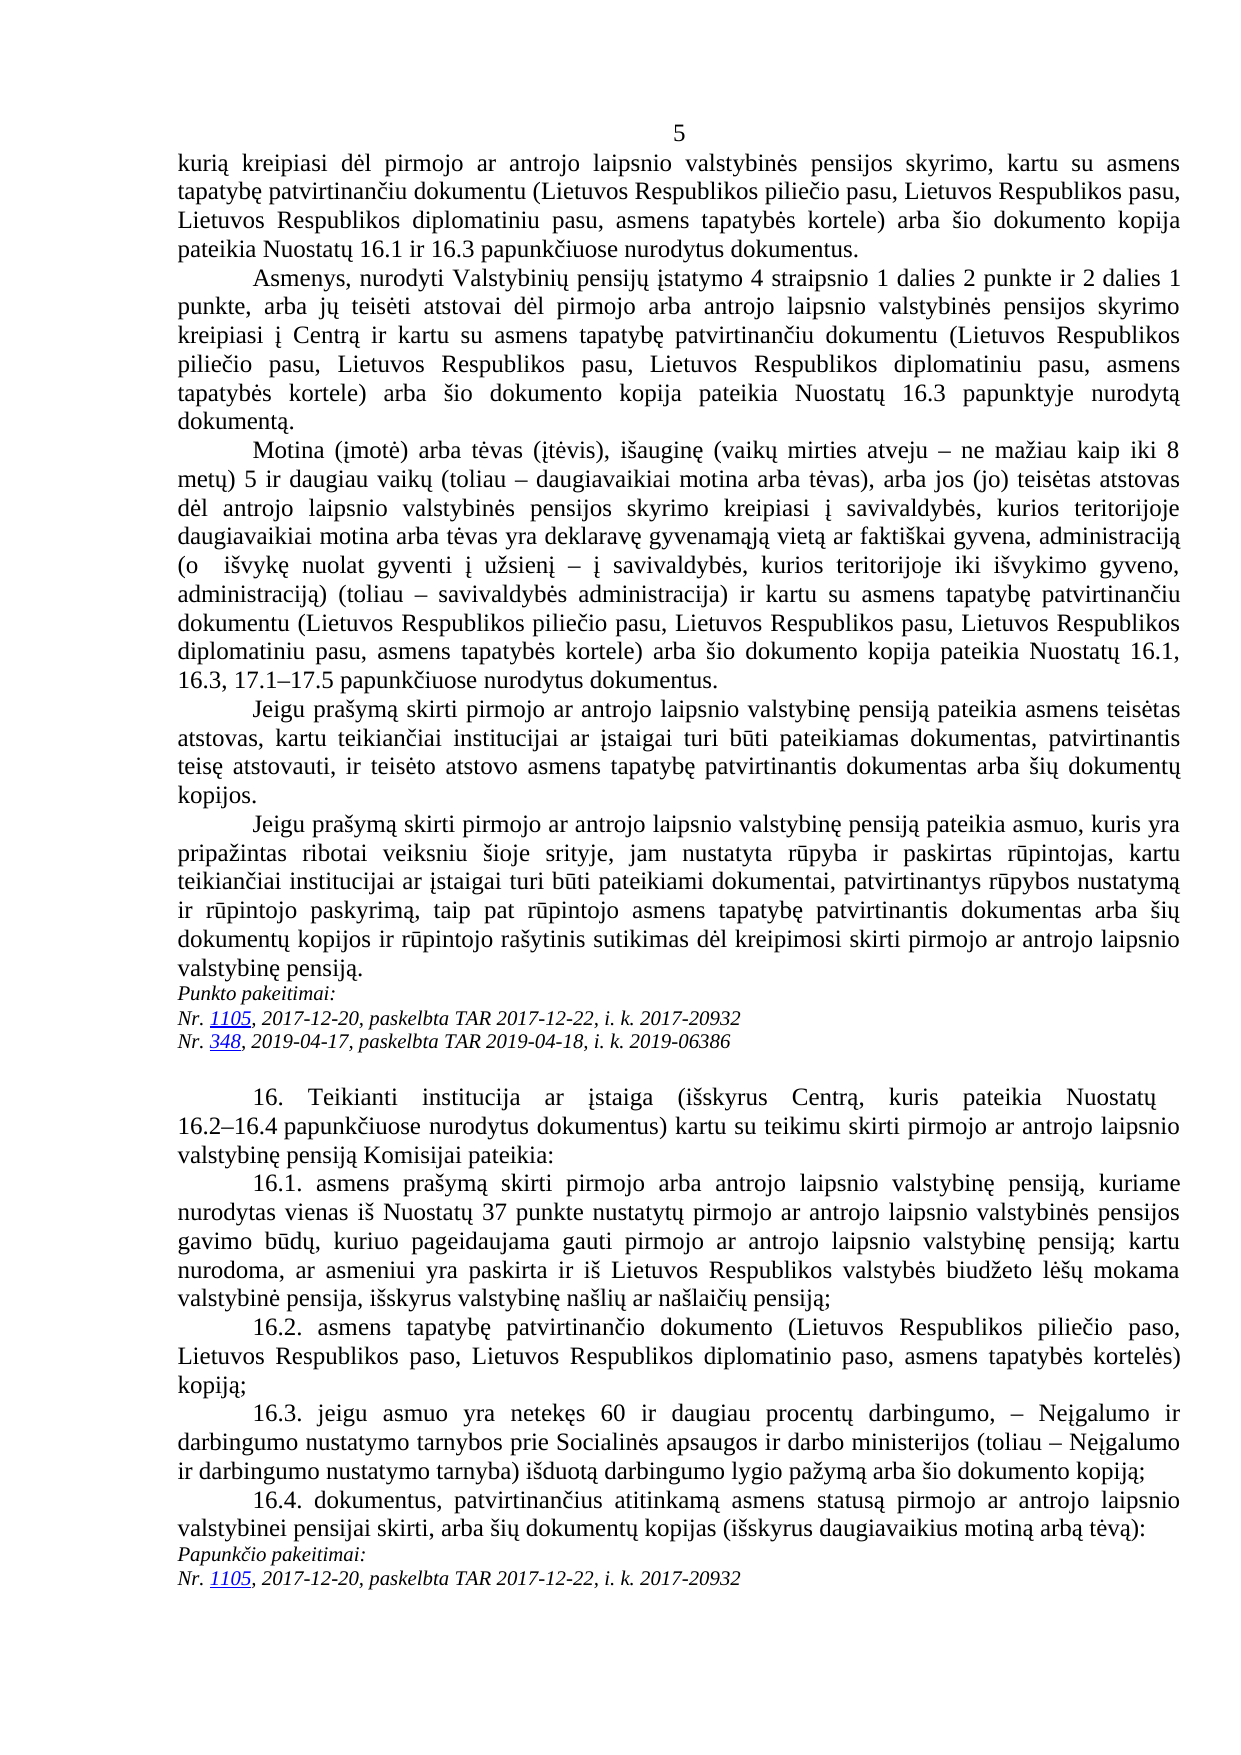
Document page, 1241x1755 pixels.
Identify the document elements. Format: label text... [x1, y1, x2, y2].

text Punkto pakeitimai: [177, 981, 1181, 1005]
text 16.3. jeigu asmuo yra netekęs 60 ir daugiau procentų darbingumo, – Neįgalumo ir darbingumo nustatymo tarnybos prie Socialinės apsaugos ir darbo ministerijos (toliau – Neįgalumo ir darbingumo nustatymo tarnyba) išduotą darbingumo lygio pažymą arba šio dokumento kopiją; [177, 1398, 1181, 1485]
text kurią kreipiasi dėl pirmojo ar antrojo laipsnio valstybinės pensijos skyrimo, kartu su asmens tapatybę patvirtinančiu dokumentu (Lietuvos Respublikos piliečio pasu, Lietuvos Respublikos pasu, Lietuvos Respublikos diplomatiniu pasu, asmens tapatybės kortele) arba šio dokumento kopija pateikia Nuostatų 16.1 ir 16.3 papunkčiuose nurodytus dokumentus. [177, 148, 1181, 263]
text Papunkčio pakeitimai: [177, 1542, 1181, 1566]
text 16.1. asmens prašymą skirti pirmojo arba antrojo laipsnio valstybinę pensiją, kuriame nurodytas vienas iš Nuostatų 37 punkte nustatytų pirmojo ar antrojo laipsnio valstybinės pensijos gavimo būdų, kuriuo pageidaujama gauti pirmojo ar antrojo laipsnio valstybinę pensiją; kartu nurodoma, ar asmeniui yra paskirta ir iš Lietuvos Respublikos valstybės biudžeto lėšų mokama valstybinė pensija, išskyrus valstybinę našlių ar našlaičių pensiją; [177, 1168, 1181, 1312]
text Nr. 1105, 2017-12-20, paskelbta TAR 2017-12-22, i. k. 2017-20932 [177, 1566, 1181, 1590]
text Jeigu prašymą skirti pirmojo ar antrojo laipsnio valstybinę pensiją pateikia asmens teisėtas atstovas, kartu teikiančiai institucijai ar įstaigai turi būti pateikiamas dokumentas, patvirtinantis teisę atstovauti, ir teisėto atstovo asmens tapatybę patvirtinantis dokumentas arba šių dokumentų kopijos. [177, 694, 1181, 809]
text Nr. 348, 2019-04-17, paskelbta TAR 2019-04-18, i. k. 2019-06386 [177, 1029, 1181, 1053]
text Asmenys, nurodyti Valstybinių pensijų įstatymo 4 straipsnio 1 dalies 2 punkte ir 2 dalies 1 punkte, arba jų teisėti atstovai dėl pirmojo arba antrojo laipsnio valstybinės pensijos skyrimo kreipiasi į Centrą ir kartu su asmens tapatybę patvirtinančiu dokumentu (Lietuvos Respublikos piliečio pasu, Lietuvos Respublikos pasu, Lietuvos Respublikos diplomatiniu pasu, asmens tapatybės kortele) arba šio dokumento kopija pateikia Nuostatų 16.3 papunktyje nurodytą dokumentą. [177, 263, 1181, 435]
text 16.2. asmens tapatybę patvirtinančio dokumento (Lietuvos Respublikos piliečio paso, Lietuvos Respublikos paso, Lietuvos Respublikos diplomatinio paso, asmens tapatybės kortelės) kopiją; [177, 1312, 1181, 1398]
text Nr. 1105, 2017-12-20, paskelbta TAR 2017-12-22, i. k. 2017-20932 [177, 1005, 1181, 1029]
text 16.4. dokumentus, patvirtinančius atitinkamą asmens statusą pirmojo ar antrojo laipsnio valstybinei pensijai skirti, arba šių dokumentų kopijas (išskyrus daugiavaikius motiną arbą tėvą): [177, 1485, 1181, 1542]
text Motina (įmotė) arba tėvas (įtėvis), išauginę (vaikų mirties atveju – ne mažiau kaip iki 8 metų) 5 ir daugiau vaikų (toliau – daugiavaikiai motina arba tėvas), arba jos (jo) teisėtas atstovas dėl antrojo laipsnio valstybinės pensijos skyrimo kreipiasi į savivaldybės, kurios teritorijoje daugiavaikiai motina arba tėvas yra deklaravę gyvenamąją vietą ar faktiškai gyvena, administraciją (o išvykę nuolat gyventi į užsienį – į savivaldybės, kurios teritorijoje iki išvykimo gyveno, administraciją) (toliau – savivaldybės administracija) ir kartu su asmens tapatybę patvirtinančiu dokumentu (Lietuvos Respublikos piliečio pasu, Lietuvos Respublikos pasu, Lietuvos Respublikos diplomatiniu pasu, asmens tapatybės kortele) arba šio dokumento kopija pateikia Nuostatų 16.1, 16.3, 17.1–17.5 papunkčiuose nurodytus dokumentus. [177, 435, 1181, 694]
text 16. Teikianti institucija ar įstaiga (išskyrus Centrą, kuris pateikia Nuostatų 16.2–16.4 papunkčiuose nurodytus dokumentus) kartu su teikimu skirti pirmojo ar antrojo laipsnio valstybinę pensiją Komisijai pateikia: [177, 1082, 1181, 1168]
text Jeigu prašymą skirti pirmojo ar antrojo laipsnio valstybinę pensiją pateikia asmuo, kuris yra pripažintas ribotai veiksniu šioje srityje, jam nustatyta rūpyba ir paskirtas rūpintojas, kartu teikiančiai institucijai ar įstaigai turi būti pateikiami dokumentai, patvirtinantys rūpybos nustatymą ir rūpintojo paskyrimą, taip pat rūpintojo asmens tapatybę patvirtinantis dokumentas arba šių dokumentų kopijos ir rūpintojo rašytinis sutikimas dėl kreipimosi skirti pirmojo ar antrojo laipsnio valstybinę pensiją. [177, 809, 1181, 981]
